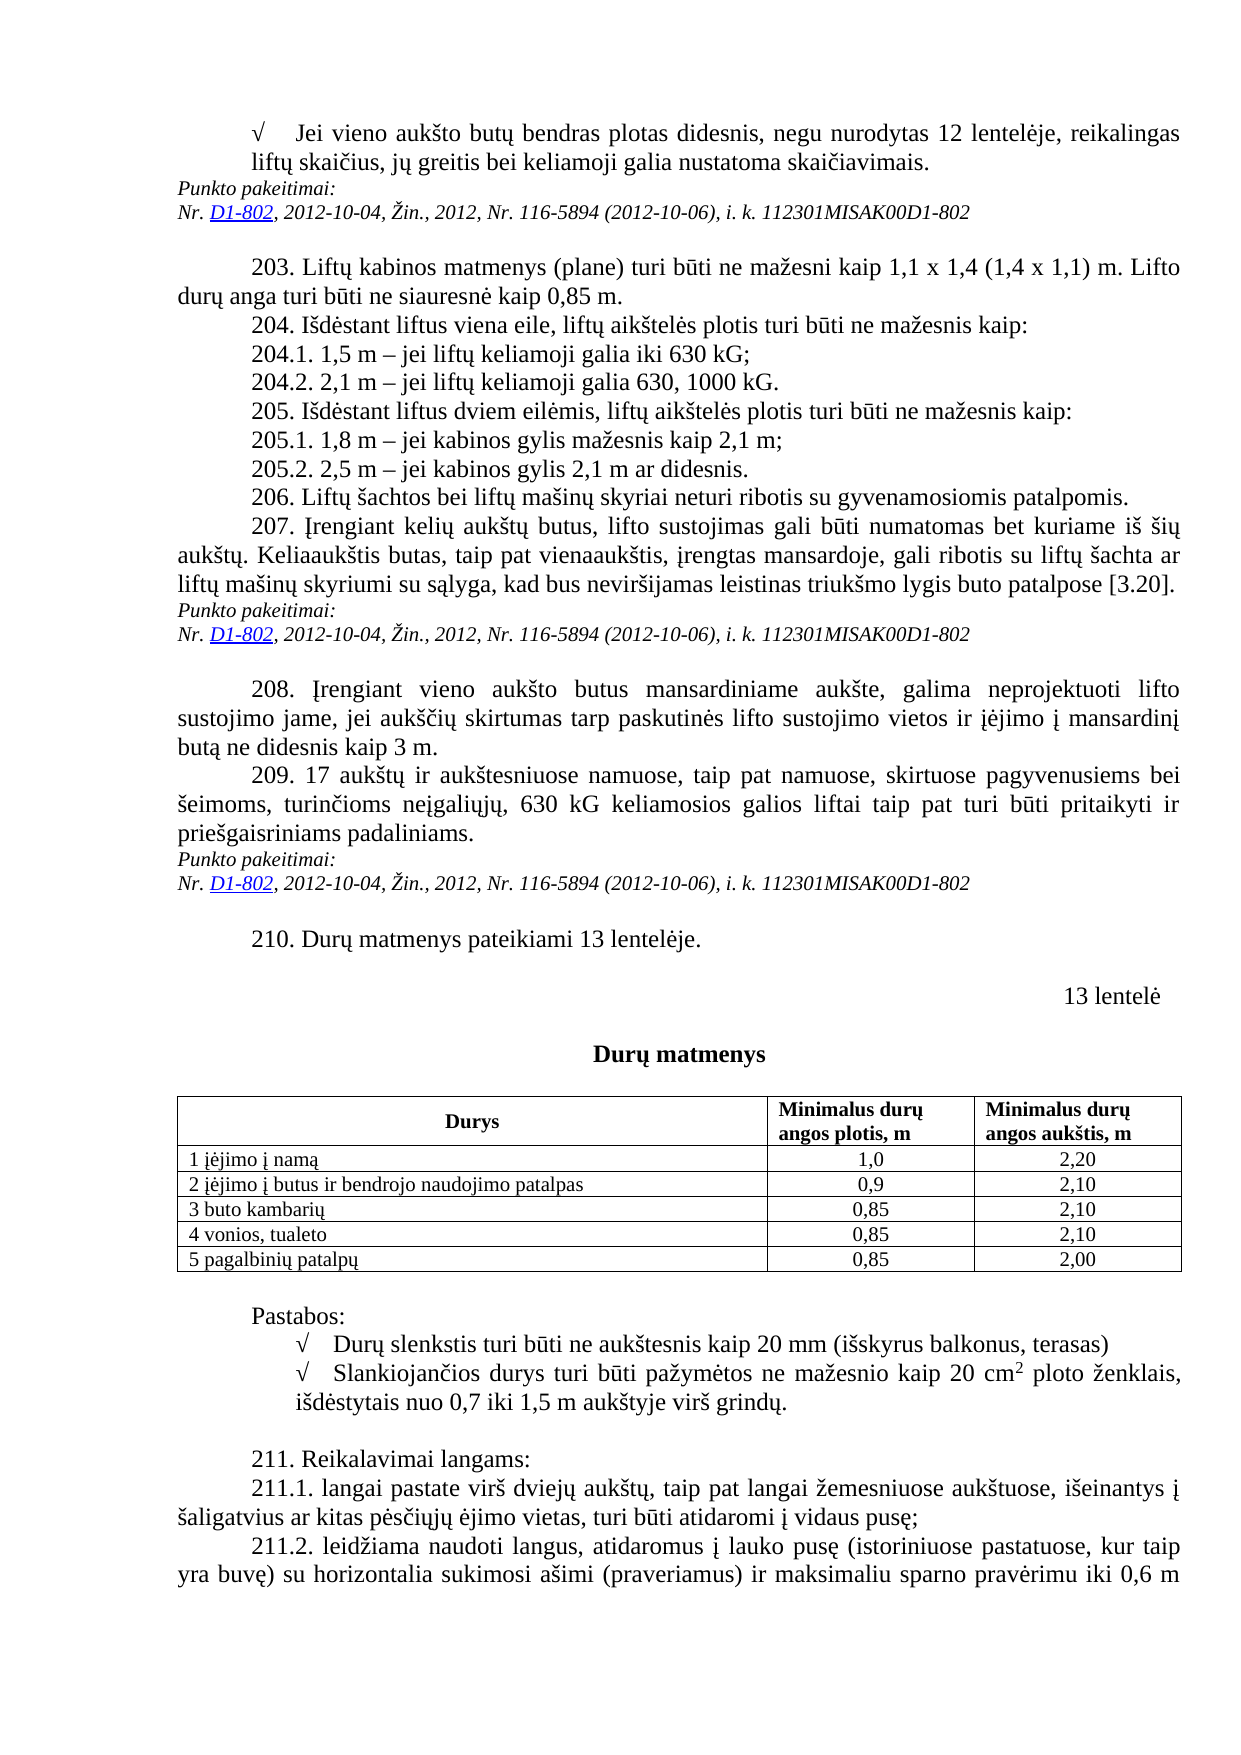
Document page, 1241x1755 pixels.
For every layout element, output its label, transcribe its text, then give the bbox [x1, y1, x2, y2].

table_cell 0,85 [768, 1247, 974, 1271]
text Pastabos: [177, 1301, 1181, 1329]
text 204.2. 2,1 m – jei liftų keliamoji galia 630, 1000 kG. [177, 367, 1181, 396]
text Durų matmenys [177, 1039, 1181, 1067]
text 206. Liftų šachtos bei liftų mašinų skyriai neturi ribotis su gyvenamosiomis patalpomis. [177, 482, 1181, 511]
text 204. Išdėstant liftus viena eile, liftų aikštelės plotis turi būti ne mažesnis kaip: [177, 310, 1181, 339]
text 13 lentelė [177, 981, 1181, 1010]
table_cell 5 pagalbinių patalpų [178, 1247, 767, 1271]
text Punkto pakeitimai: [177, 597, 1181, 622]
table_header Minimalus durų angos aukštis, m [975, 1097, 1181, 1145]
text 207. Įrengiant kelių aukštų butus, lifto sustojimas gali būti numatomas bet kuriame iš šių aukštų. Keliaaukštis butas, taip pat vienaaukštis, įrengtas mansardoje, gali ribotis su liftų šachta ar liftų mašinų skyriumi su sąlyga, kad bus neviršijamas leistinas triukšmo lygis buto patalpose [3.20]. [177, 511, 1181, 597]
table_cell 2,10 [975, 1222, 1181, 1246]
text 205.1. 1,8 m – jei kabinos gylis mažesnis kaip 2,1 m; [177, 425, 1181, 454]
text √ Slankiojančios durys turi būti pažymėtos ne mažesnio kaip 20 cm2 ploto ženklais, išdėstytais nuo 0,7 iki 1,5 m aukštyje virš grindų. [295, 1358, 1181, 1416]
text 205.2. 2,5 m – jei kabinos gylis 2,1 m ar didesnis. [177, 454, 1181, 482]
table_cell 2,10 [975, 1197, 1181, 1221]
text 211. Reikalavimai langams: [177, 1444, 1181, 1473]
table_cell 2,20 [975, 1146, 1181, 1171]
table_cell 3 buto kambarių [178, 1197, 767, 1221]
table_header Durys [178, 1097, 767, 1145]
table_cell 2 įėjimo į butus ir bendrojo naudojimo patalpas [178, 1172, 767, 1196]
table_header Minimalus durų angos plotis, m [768, 1097, 974, 1145]
table_cell 1 įėjimo į namą [178, 1146, 767, 1171]
text √ Jei vieno aukšto butų bendras plotas didesnis, negu nurodytas 12 lentelėje, reikalingas liftų skaičius, jų greitis bei keliamoji galia nustatoma skaičiavimais. [251, 118, 1181, 176]
text 209. 17 aukštų ir aukštesniuose namuose, taip pat namuose, skirtuose pagyvenusiems bei šeimoms, turinčioms neįgaliųjų, 630 kG keliamosios galios liftai taip pat turi būti pritaikyti ir priešgaisriniams padaliniams. [177, 761, 1181, 847]
text 211.2. leidžiama naudoti langus, atidaromus į lauko pusę (istoriniuose pastatuose, kur taip yra buvę) su horizontalia sukimosi ašimi (praveriamus) ir maksimaliu sparno pravėrimu iki 0,6 m [177, 1531, 1181, 1588]
text Punkto pakeitimai: [177, 847, 1181, 871]
text Nr. D1-802, 2012-10-04, Žin., 2012, Nr. 116-5894 (2012-10-06), i. k. 112301MISAK00D1-802 [177, 200, 1181, 224]
text 205. Išdėstant liftus dviem eilėmis, liftų aikštelės plotis turi būti ne mažesnis kaip: [177, 396, 1181, 425]
table_cell 0,85 [768, 1222, 974, 1246]
table_cell 1,0 [768, 1146, 974, 1171]
text 203. Liftų kabinos matmenys (plane) turi būti ne mažesni kaip 1,1 x 1,4 (1,4 x 1,1) m. Lifto durų anga turi būti ne siauresnė kaip 0,85 m. [177, 252, 1181, 310]
table_cell 0,85 [768, 1197, 974, 1221]
text 204.1. 1,5 m – jei liftų keliamoji galia iki 630 kG; [177, 339, 1181, 367]
text 208. Įrengiant vieno aukšto butus mansardiniame aukšte, galima neprojektuoti lifto sustojimo jame, jei aukščių skirtumas tarp paskutinės lifto sustojimo vietos ir įėjimo į mansardinį butą ne didesnis kaip 3 m. [177, 674, 1181, 761]
text Punkto pakeitimai: [177, 176, 1181, 200]
text √ Durų slenkstis turi būti ne aukštesnis kaip 20 mm (išskyrus balkonus, terasas) [295, 1329, 1181, 1358]
text Nr. D1-802, 2012-10-04, Žin., 2012, Nr. 116-5894 (2012-10-06), i. k. 112301MISAK00D1-802 [177, 871, 1181, 895]
text Nr. D1-802, 2012-10-04, Žin., 2012, Nr. 116-5894 (2012-10-06), i. k. 112301MISAK00D1-802 [177, 622, 1181, 646]
text 211.1. langai pastate virš dviejų aukštų, taip pat langai žemesniuose aukštuose, išeinantys į šaligatvius ar kitas pėsčiųjų ėjimo vietas, turi būti atidaromi į vidaus pusę; [177, 1473, 1181, 1531]
table_cell 0,9 [768, 1172, 974, 1196]
table_cell 4 vonios, tualeto [178, 1222, 767, 1246]
table_cell 2,10 [975, 1172, 1181, 1196]
table_cell 2,00 [975, 1247, 1181, 1271]
text 210. Durų matmenys pateikiami 13 lentelėje. [177, 924, 1181, 952]
